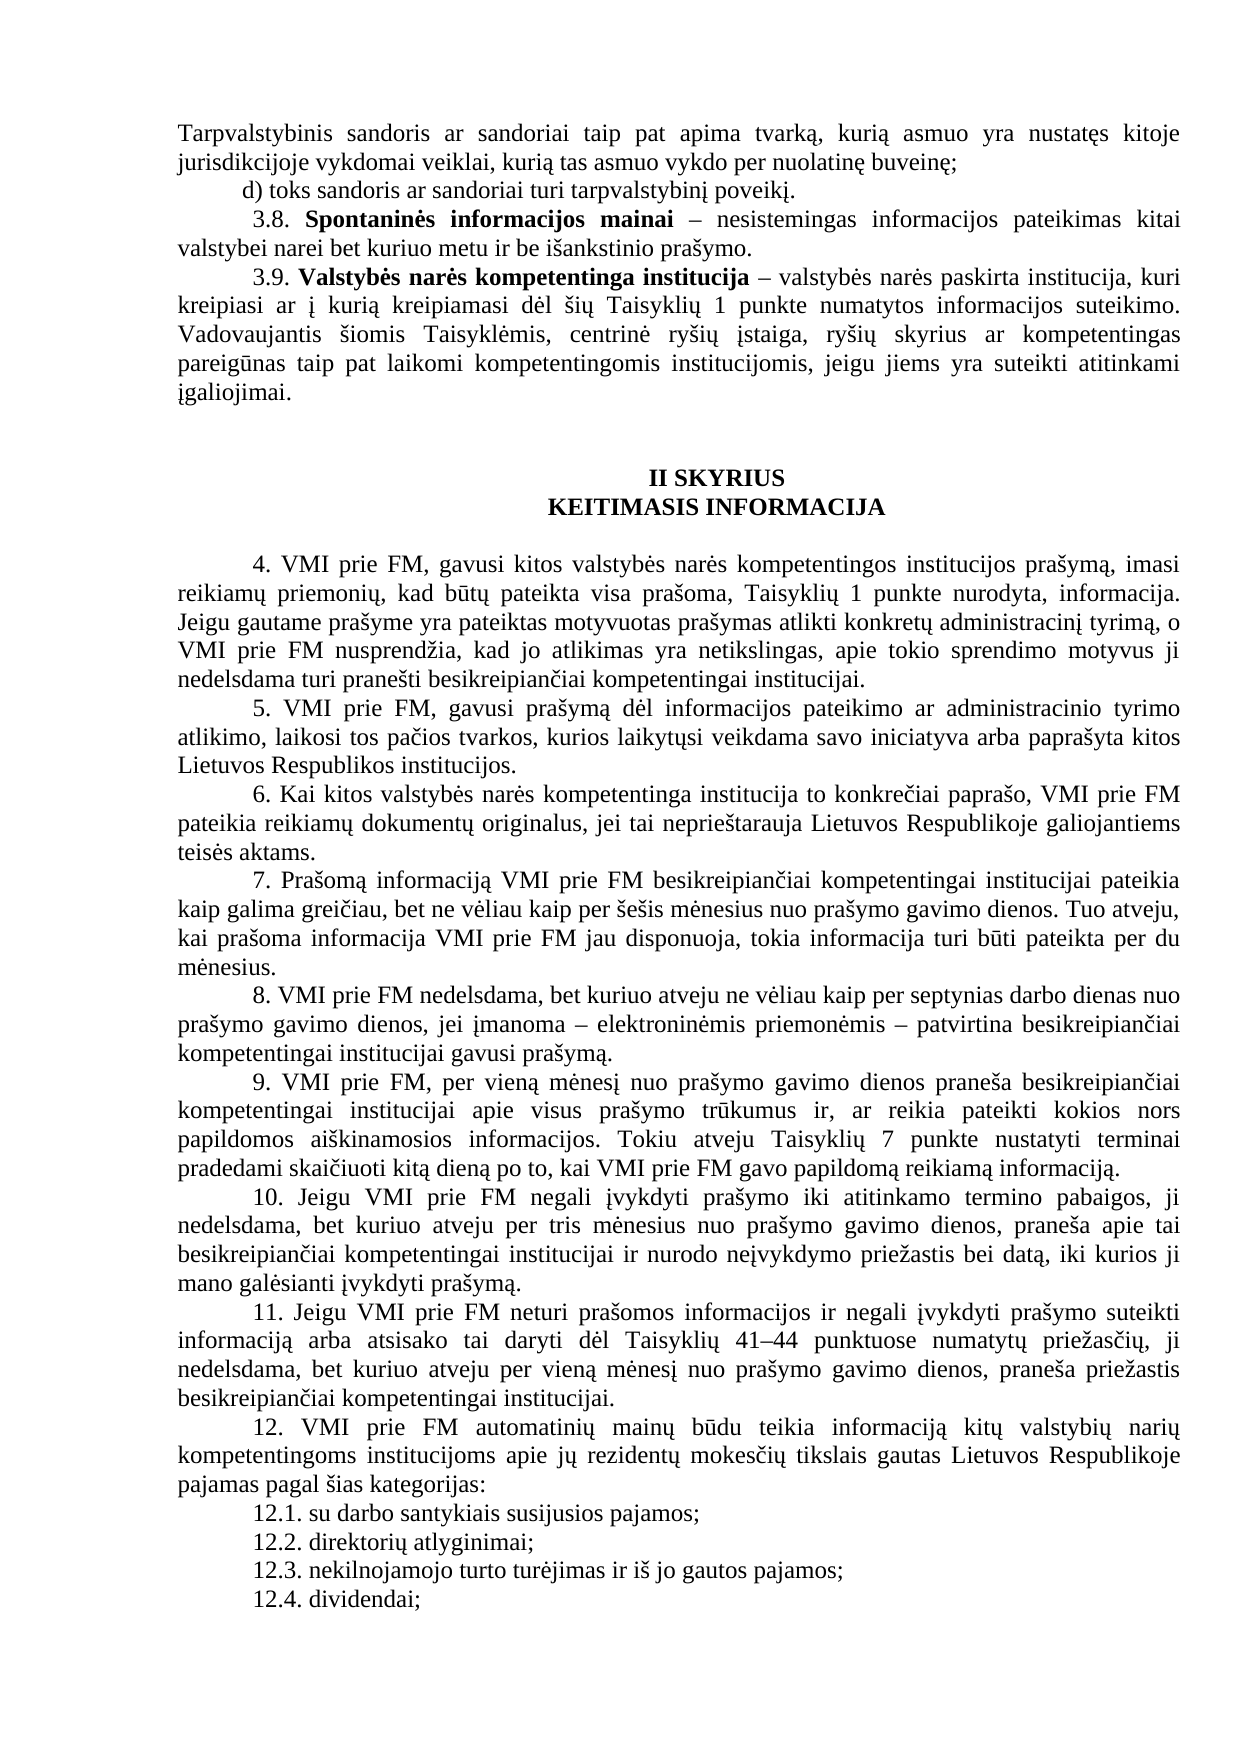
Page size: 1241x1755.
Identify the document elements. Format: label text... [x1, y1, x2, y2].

text 3.8. Spontaninės informacijos mainai – nesistemingas informacijos pateikimas kitai valstybei narei bet kuriuo metu ir be išankstinio prašymo. [177, 204, 1181, 262]
text Tarpvalstybinis sandoris ar sandoriai taip pat apima tvarką, kurią asmuo yra nustatęs kitoje jurisdikcijoje vykdomai veiklai, kurią tas asmuo vykdo per nuolatinę buveinę; [177, 118, 1181, 176]
text 11. Jeigu VMI prie FM neturi prašomos informacijos ir negali įvykdyti prašymo suteikti informaciją arba atsisako tai daryti dėl Taisyklių 41–44 punktuose numatytų priežasčių, ji nedelsdama, bet kuriuo atveju per vieną mėnesį nuo prašymo gavimo dienos, praneša priežastis besikreipiančiai kompetentingai institucijai. [177, 1297, 1181, 1412]
text 3.9. Valstybės narės kompetentinga institucija – valstybės narės paskirta institucija, kuri kreipiasi ar į kurią kreipiamasi dėl šių Taisyklių 1 punkte numatytos informacijos suteikimo. Vadovaujantis šiomis Taisyklėmis, centrinė ryšių įstaiga, ryšių skyrius ar kompetentingas pareigūnas taip pat laikomi kompetentingomis institucijomis, jeigu jiems yra suteikti atitinkami įgaliojimai. [177, 262, 1181, 406]
text KEITIMASIS INFORMACIJA [177, 492, 1181, 521]
text 12.3. nekilnojamojo turto turėjimas ir iš jo gautos pajamos; [177, 1556, 1181, 1584]
text 5. VMI prie FM, gavusi prašymą dėl informacijos pateikimo ar administracinio tyrimo atlikimo, laikosi tos pačios tvarkos, kurios laikytųsi veikdama savo iniciatyva arba paprašyta kitos Lietuvos Respublikos institucijos. [177, 693, 1181, 779]
text 6. Kai kitos valstybės narės kompetentinga institucija to konkrečiai paprašo, VMI prie FM pateikia reikiamų dokumentų originalus, jei tai neprieštarauja Lietuvos Respublikoje galiojantiems teisės aktams. [177, 779, 1181, 866]
text 12.1. su darbo santykiais susijusios pajamos; [177, 1498, 1181, 1527]
text 4. VMI prie FM, gavusi kitos valstybės narės kompetentingos institucijos prašymą, imasi reikiamų priemonių, kad būtų pateikta visa prašoma, Taisyklių 1 punkte nurodyta, informacija. Jeigu gautame prašyme yra pateiktas motyvuotas prašymas atlikti konkretų administracinį tyrimą, o VMI prie FM nusprendžia, kad jo atlikimas yra netikslingas, apie tokio sprendimo motyvus ji nedelsdama turi pranešti besikreipiančiai kompetentingai institucijai. [177, 549, 1181, 693]
text 12.2. direktorių atlyginimai; [177, 1527, 1181, 1556]
text 9. VMI prie FM, per vieną mėnesį nuo prašymo gavimo dienos praneša besikreipiančiai kompetentingai institucijai apie visus prašymo trūkumus ir, ar reikia pateikti kokios nors papildomos aiškinamosios informacijos. Tokiu atveju Taisyklių 7 punkte nustatyti terminai pradedami skaičiuoti kitą dieną po to, kai VMI prie FM gavo papildomą reikiamą informaciją. [177, 1067, 1181, 1182]
text 12. VMI prie FM automatinių mainų būdu teikia informaciją kitų valstybių narių kompetentingoms institucijoms apie jų rezidentų mokesčių tikslais gautas Lietuvos Respublikoje pajamas pagal šias kategorijas: [177, 1412, 1181, 1498]
text II SKYRIUS [177, 463, 1181, 492]
text 7. Prašomą informaciją VMI prie FM besikreipiančiai kompetentingai institucijai pateikia kaip galima greičiau, bet ne vėliau kaip per šešis mėnesius nuo prašymo gavimo dienos. Tuo atveju, kai prašoma informacija VMI prie FM jau disponuoja, tokia informacija turi būti pateikta per du mėnesius. [177, 866, 1181, 981]
text 12.4. dividendai; [177, 1584, 1181, 1613]
text 10. Jeigu VMI prie FM negali įvykdyti prašymo iki atitinkamo termino pabaigos, ji nedelsdama, bet kuriuo atveju per tris mėnesius nuo prašymo gavimo dienos, praneša apie tai besikreipiančiai kompetentingai institucijai ir nurodo neįvykdymo priežastis bei datą, iki kurios ji mano galėsianti įvykdyti prašymą. [177, 1182, 1181, 1297]
text d) toks sandoris ar sandoriai turi tarpvalstybinį poveikį. [177, 176, 1181, 204]
text 8. VMI prie FM nedelsdama, bet kuriuo atveju ne vėliau kaip per septynias darbo dienas nuo prašymo gavimo dienos, jei įmanoma – elektroninėmis priemonėmis – patvirtina besikreipiančiai kompetentingai institucijai gavusi prašymą. [177, 981, 1181, 1067]
